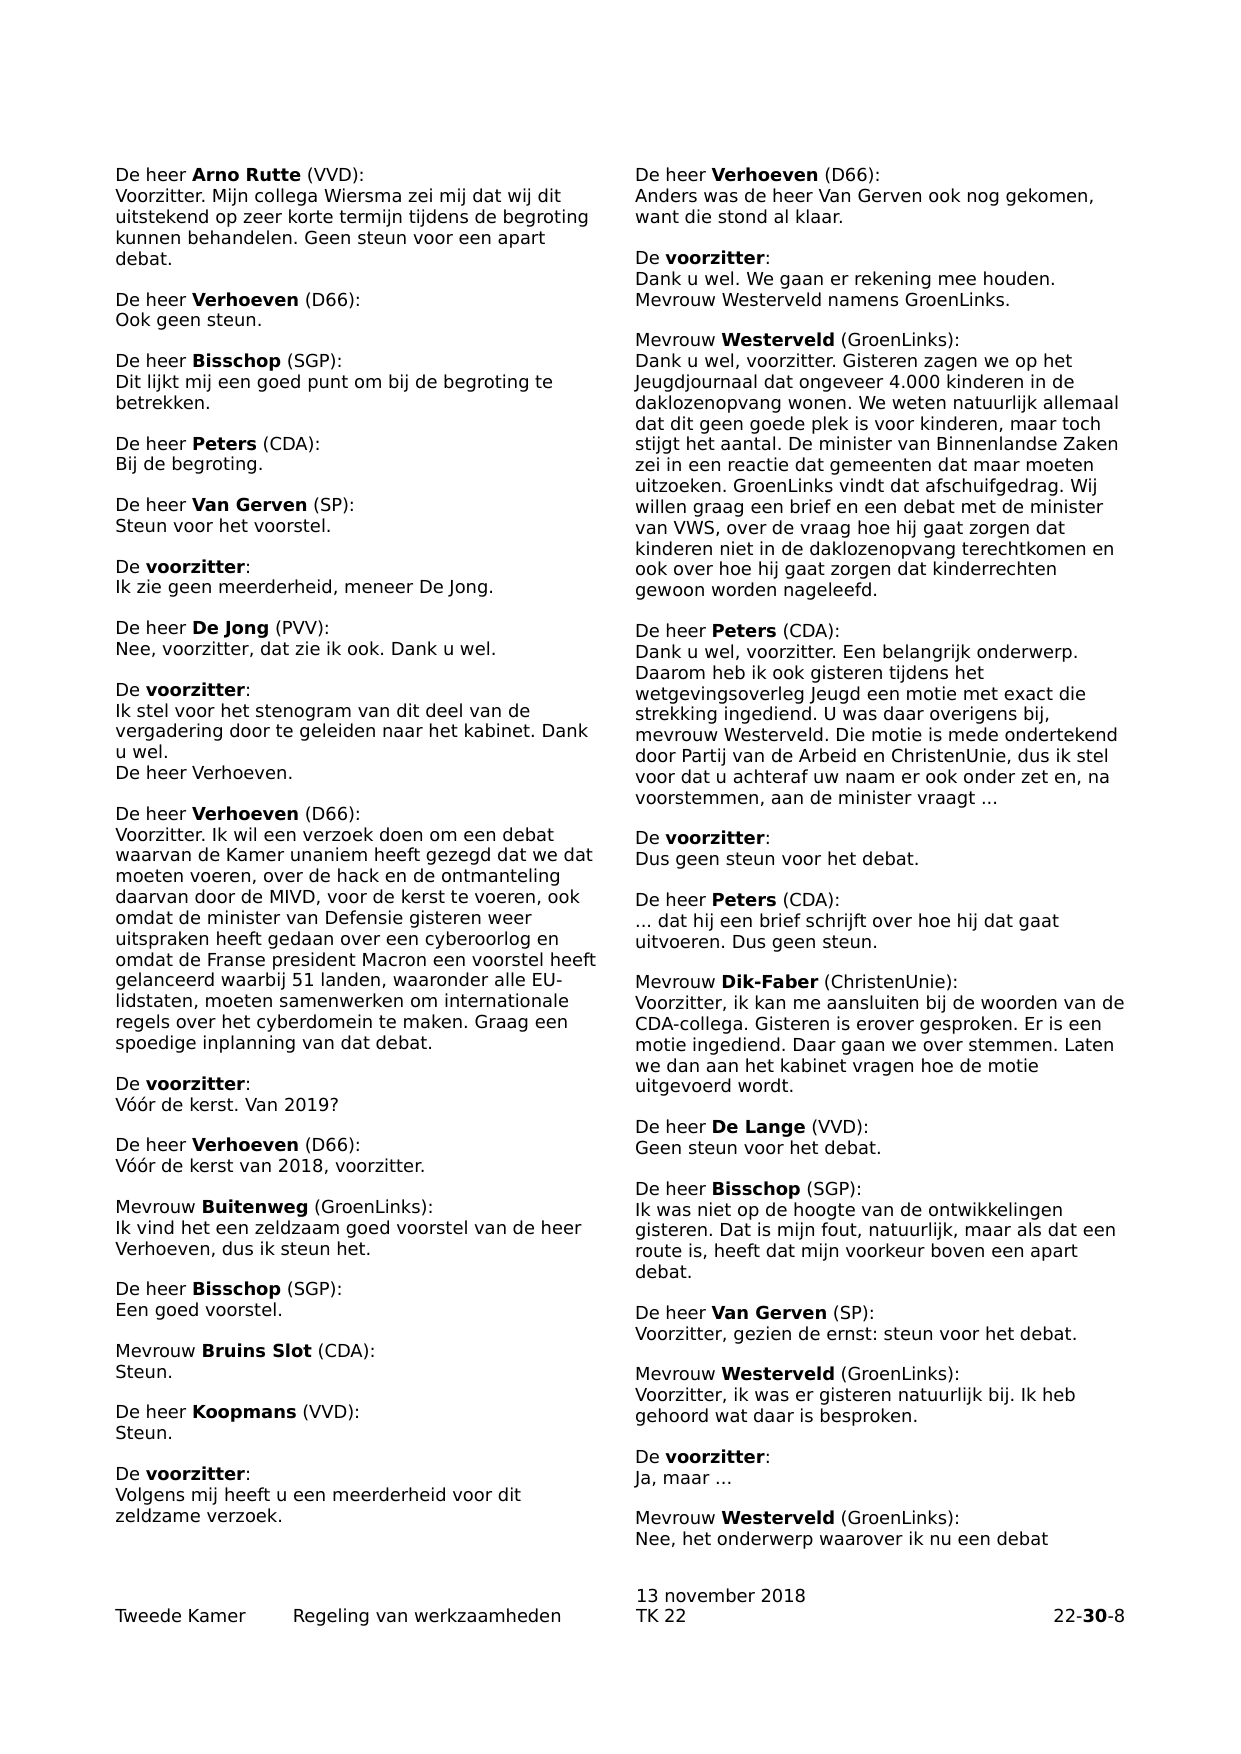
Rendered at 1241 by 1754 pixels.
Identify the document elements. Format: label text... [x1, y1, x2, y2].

text Ik was niet op de hoogte van de ontwikkelingen gisteren. Dat is mijn fout, natuurlijk, maar als dat een route is, heeft dat mijn voorkeur boven een apart debat. [635, 1199, 1125, 1283]
text Mevrouw Westerveld (GroenLinks): [635, 1364, 1125, 1385]
text Mevrouw Buitenweg (GroenLinks): [115, 1197, 605, 1217]
text De heer Peters (CDA): [115, 433, 605, 454]
text Geen steun voor het debat. [635, 1138, 1125, 1159]
text De heer Peters (CDA): [635, 621, 1125, 642]
text Voorzitter. Mijn collega Wiersma zei mij dat wij dit uitstekend op zeer korte termijn tijdens de begroting kunnen behandelen. Geen steun voor een apart debat. [115, 186, 605, 269]
text Dus geen steun voor het debat. [635, 849, 1125, 870]
text Steun voor het voorstel. [115, 516, 605, 536]
text De voorzitter: [115, 556, 605, 577]
text Anders was de heer Van Gerven ook nog gekomen, want die stond al klaar. [635, 186, 1125, 228]
text Dit lijkt mij een goed punt om bij de begroting te betrekken. [115, 372, 605, 413]
text Bij de begroting. [115, 454, 605, 475]
text De heer Verhoeven (D66): [635, 165, 1125, 186]
text Steun. [115, 1423, 605, 1444]
text Ik zie geen meerderheid, meneer De Jong. [115, 577, 605, 598]
text Ja, maar ... [635, 1467, 1125, 1488]
text Mevrouw Dik-Faber (ChristenUnie): [635, 972, 1125, 993]
text Volgens mij heeft u een meerderheid voor dit zeldzame verzoek. [115, 1484, 605, 1526]
text De voorzitter: [115, 1464, 605, 1484]
text De heer Bisschop (SGP): [115, 1279, 605, 1300]
text De heer Verhoeven. [115, 763, 605, 784]
text Dank u wel. We gaan er rekening mee houden. [635, 268, 1125, 289]
text De heer Bisschop (SGP): [635, 1179, 1125, 1199]
text De heer Verhoeven (D66): [115, 804, 605, 824]
text De heer Arno Rutte (VVD): [115, 165, 605, 186]
text Voorzitter. Ik wil een verzoek doen om een debat waarvan de Kamer unaniem heeft gezegd dat we dat moeten voeren, over de hack en de ontmanteling daarvan door de MIVD, voor de kerst te voeren, ook omdat de minister van Defensie gisteren weer uitspraken heeft gedaan over een cyberoorlog en omdat de Franse president Macron een voorstel heeft gelanceerd waarbij 51 landen, waaronder alle EU-lidstaten, moeten samenwerken om internationale regels over het cyberdomein te maken. Graag een spoedige inplanning van dat debat. [115, 824, 605, 1053]
text De heer Bisschop (SGP): [115, 351, 605, 372]
text Mevrouw Bruins Slot (CDA): [115, 1341, 605, 1361]
text De voorzitter: [115, 679, 605, 700]
text De heer Van Gerven (SP): [115, 495, 605, 516]
text De voorzitter: [115, 1073, 605, 1094]
text De heer Verhoeven (D66): [115, 289, 605, 310]
text De voorzitter: [635, 1447, 1125, 1467]
text De heer Verhoeven (D66): [115, 1135, 605, 1156]
text Mevrouw Westerveld (GroenLinks): [635, 330, 1125, 351]
text De heer De Jong (PVV): [115, 618, 605, 639]
text Voorzitter, ik was er gisteren natuurlijk bij. Ik heb gehoord wat daar is besproken. [635, 1385, 1125, 1427]
text Dank u wel, voorzitter. Een belangrijk onderwerp. Daarom heb ik ook gisteren tijdens het wetgevingsoverleg Jeugd een motie met exact die strekking ingediend. U was daar overigens bij, mevrouw Westerveld. Die motie is mede ondertekend door Partij van de Arbeid en ChristenUnie, dus ik stel voor dat u achteraf uw naam er ook onder zet en, na voorstemmen, aan de minister vraagt ... [635, 642, 1125, 808]
text Ik stel voor het stenogram van dit deel van de vergadering door te geleiden naar het kabinet. Dank u wel. [115, 700, 605, 763]
text Nee, het onderwerp waarover ik nu een debat [635, 1529, 1125, 1550]
text Mevrouw Westerveld namens GroenLinks. [635, 289, 1125, 310]
text De voorzitter: [635, 248, 1125, 268]
text Een goed voorstel. [115, 1300, 605, 1321]
text Mevrouw Westerveld (GroenLinks): [635, 1508, 1125, 1529]
text De heer De Lange (VVD): [635, 1117, 1125, 1138]
text Voorzitter, gezien de ernst: steun voor het debat. [635, 1323, 1125, 1344]
text Dank u wel, voorzitter. Gisteren zagen we op het Jeugdjournaal dat ongeveer 4.000 kinderen in de daklozenopvang wonen. We weten natuurlijk allemaal dat dit geen goede plek is voor kinderen, maar toch stijgt het aantal. De minister van Binnenlandse Zaken zei in een reactie dat gemeenten dat maar moeten uitzoeken. GroenLinks vindt dat afschuifgedrag. Wij willen graag een brief en een debat met de minister van VWS, over de vraag hoe hij gaat zorgen dat kinderen niet in de daklozenopvang terechtkomen en ook over hoe hij gaat zorgen dat kinderrechten gewoon worden nageleefd. [635, 351, 1125, 601]
text De voorzitter: [635, 828, 1125, 849]
text ... dat hij een brief schrijft over hoe hij dat gaat uitvoeren. Dus geen steun. [635, 911, 1125, 952]
text De heer Peters (CDA): [635, 890, 1125, 911]
text De heer Van Gerven (SP): [635, 1303, 1125, 1323]
text De heer Koopmans (VVD): [115, 1402, 605, 1423]
text Nee, voorzitter, dat zie ik ook. Dank u wel. [115, 639, 605, 659]
text Ik vind het een zeldzaam goed voorstel van de heer Verhoeven, dus ik steun het. [115, 1217, 605, 1259]
text Voorzitter, ik kan me aansluiten bij de woorden van de CDA-collega. Gisteren is erover gesproken. Er is een motie ingediend. Daar gaan we over stemmen. Laten we dan aan het kabinet vragen hoe de motie uitgevoerd wordt. [635, 993, 1125, 1097]
text Vóór de kerst van 2018, voorzitter. [115, 1156, 605, 1177]
text Steun. [115, 1361, 605, 1382]
text Vóór de kerst. Van 2019? [115, 1094, 605, 1115]
text Ook geen steun. [115, 310, 605, 331]
